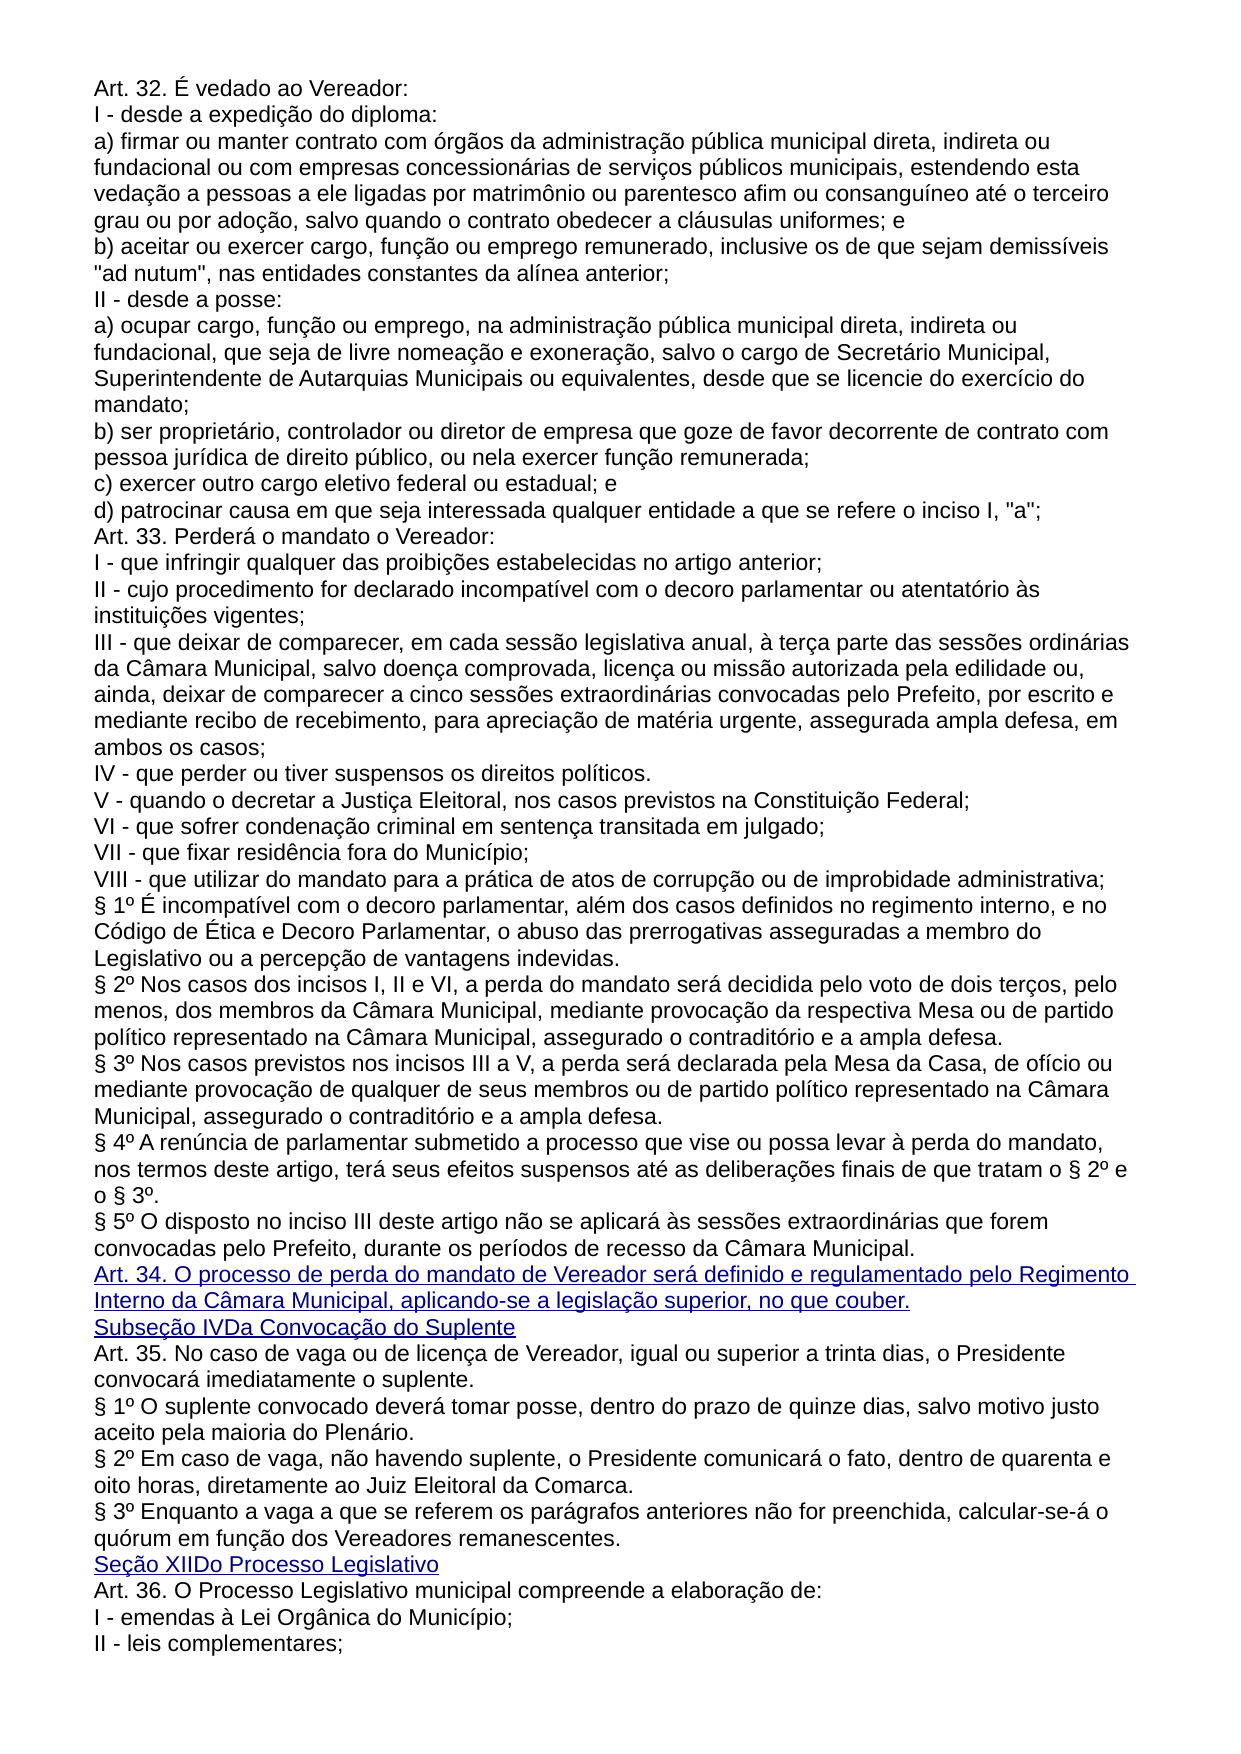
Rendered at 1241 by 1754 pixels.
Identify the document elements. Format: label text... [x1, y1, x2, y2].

text § 2º Em caso de vaga, não havendo suplente, o Presidente comunicará o fato, dentro de quarenta e oito horas, diretamente ao Juiz Eleitoral da Comarca. [94, 1445, 1146, 1498]
text II - leis complementares; [94, 1630, 1146, 1656]
text § 2º Nos casos dos incisos I, II e VI, a perda do mandato será decidida pelo voto de dois terços, pelo menos, dos membros da Câmara Municipal, mediante provocação da respectiva Mesa ou de partido político representado na Câmara Municipal, assegurado o contraditório e a ampla defesa. [94, 971, 1146, 1050]
text Art. 36. O Processo Legislativo municipal compreende a elaboração de: [94, 1577, 1146, 1603]
text I - desde a expedição do diploma: [94, 101, 1146, 128]
text II - desde a posse: [94, 286, 1146, 312]
text VII - que fixar residência fora do Município; [94, 839, 1146, 866]
text c) exercer outro cargo eletivo federal ou estadual; e [94, 470, 1146, 497]
text IV - que perder ou tiver suspensos os direitos políticos. [94, 760, 1146, 787]
text § 3º Nos casos previstos nos incisos III a V, a perda será declarada pela Mesa da Casa, de ofício ou mediante provocação de qualquer de seus membros ou de partido político representado na Câmara Municipal, assegurado o contraditório e a ampla defesa. [94, 1050, 1146, 1129]
text § 1º O suplente convocado deverá tomar posse, dentro do prazo de quinze dias, salvo motivo justo aceito pela maioria do Plenário. [94, 1393, 1146, 1445]
text b) ser proprietário, controlador ou diretor de empresa que goze de favor decorrente de contrato com pessoa jurídica de direito público, ou nela exercer função remunerada; [94, 418, 1146, 470]
text Art. 33. Perderá o mandato o Vereador: [94, 523, 1146, 549]
text b) aceitar ou exercer cargo, função ou emprego remunerado, inclusive os de que sejam demissíveis "ad nutum", nas entidades constantes da alínea anterior; [94, 233, 1146, 286]
text a) firmar ou manter contrato com órgãos da administração pública municipal direta, indireta ou fundacional ou com empresas concessionárias de serviços públicos municipais, estendendo esta vedação a pessoas a ele ligadas por matrimônio ou parentesco afim ou consanguíneo até o terceiro grau ou por adoção, salvo quando o contrato obedecer a cláusulas uniformes; e [94, 128, 1146, 233]
subtitle Subseção IVDa Convocação do Suplente [94, 1314, 1146, 1340]
text Art. 34. O processo de perda do mandato de Vereador será definido e regulamentado pelo Regimento Interno da Câmara Municipal, aplicando-se a legislação superior, no que couber. [94, 1261, 1146, 1314]
text § 4º A renúncia de parlamentar submetido a processo que vise ou possa levar à perda do mandato, nos termos deste artigo, terá seus efeitos suspensos até as deliberações finais de que tratam o § 2º e o § 3º. [94, 1129, 1146, 1208]
text I - emendas à Lei Orgânica do Município; [94, 1603, 1146, 1630]
text § 3º Enquanto a vaga a que se referem os parágrafos anteriores não for preenchida, calcular-se-á o quórum em função dos Vereadores remanescentes. [94, 1498, 1146, 1551]
text § 5º O disposto no inciso III deste artigo não se aplicará às sessões extraordinárias que forem convocadas pelo Prefeito, durante os períodos de recesso da Câmara Municipal. [94, 1208, 1146, 1261]
text a) ocupar cargo, função ou emprego, na administração pública municipal direta, indireta ou fundacional, que seja de livre nomeação e exoneração, salvo o cargo de Secretário Municipal, Superintendente de Autarquias Municipais ou equivalentes, desde que se licencie do exercício do mandato; [94, 312, 1146, 418]
text I - que infringir qualquer das proibições estabelecidas no artigo anterior; [94, 549, 1146, 576]
text V - quando o decretar a Justiça Eleitoral, nos casos previstos na Constituição Federal; [94, 787, 1146, 813]
text § 1º É incompatível com o decoro parlamentar, além dos casos definidos no regimento interno, e no Código de Ética e Decoro Parlamentar, o abuso das prerrogativas asseguradas a membro do Legislativo ou a percepção de vantagens indevidas. [94, 892, 1146, 971]
subtitle Seção XIIDo Processo Legislativo [94, 1551, 1146, 1577]
text d) patrocinar causa em que seja interessada qualquer entidade a que se refere o inciso I, "a"; [94, 497, 1146, 523]
text Art. 32. É vedado ao Vereador: [94, 75, 1146, 101]
text III - que deixar de comparecer, em cada sessão legislativa anual, à terça parte das sessões ordinárias da Câmara Municipal, salvo doença comprovada, licença ou missão autorizada pela edilidade ou, ainda, deixar de comparecer a cinco sessões extraordinárias convocadas pelo Prefeito, por escrito e mediante recibo de recebimento, para apreciação de matéria urgente, assegurada ampla defesa, em ambos os casos; [94, 628, 1146, 760]
text VIII - que utilizar do mandato para a prática de atos de corrupção ou de improbidade administrativa; [94, 866, 1146, 892]
text Art. 35. No caso de vaga ou de licença de Vereador, igual ou superior a trinta dias, o Presidente convocará imediatamente o suplente. [94, 1340, 1146, 1393]
text II - cujo procedimento for declarado incompatível com o decoro parlamentar ou atentatório às instituições vigentes; [94, 576, 1146, 628]
text VI - que sofrer condenação criminal em sentença transitada em julgado; [94, 813, 1146, 839]
